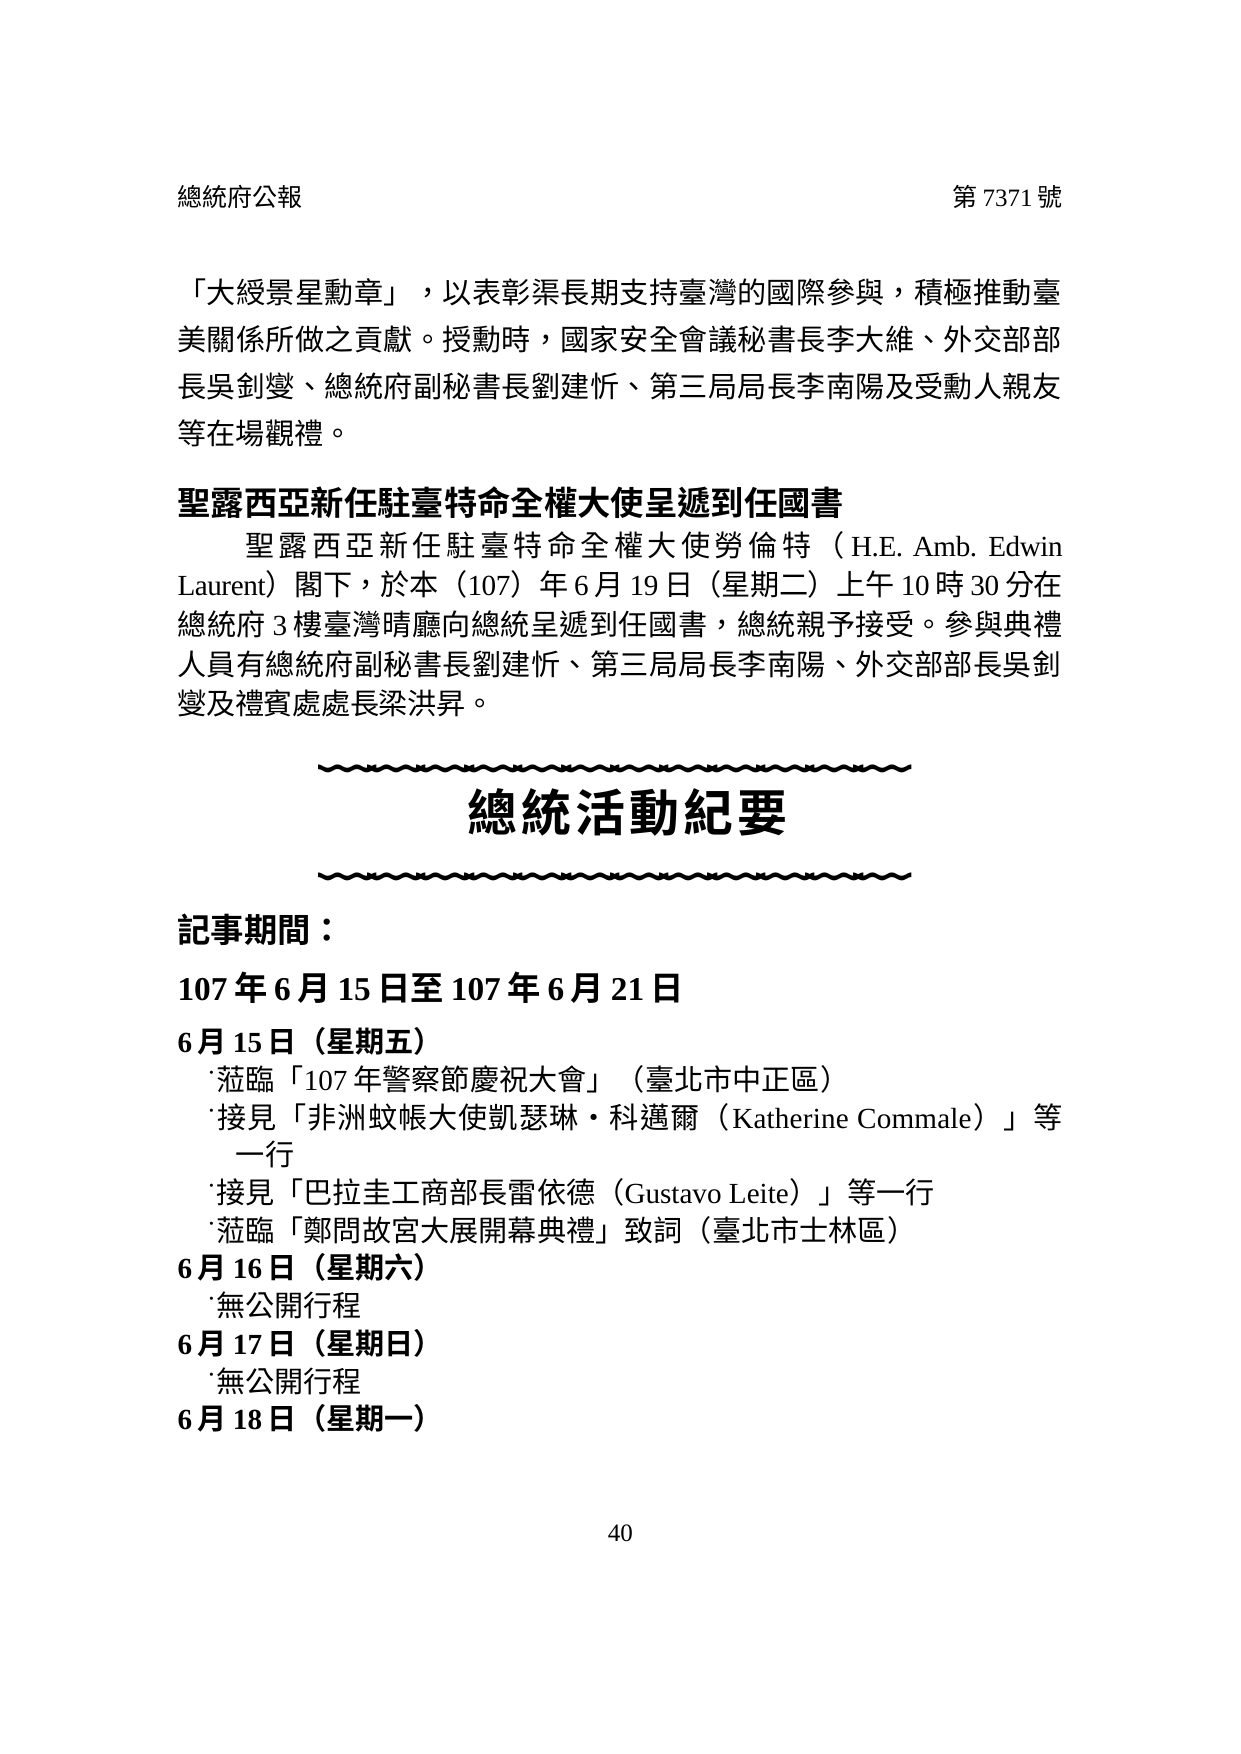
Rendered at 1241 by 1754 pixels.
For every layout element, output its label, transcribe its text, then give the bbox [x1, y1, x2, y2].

text 總統活動紀要 [192, 785, 1063, 843]
text ﹏﹏﹏﹏﹏﹏﹏﹏﹏﹏﹏﹏ [177, 747, 1063, 772]
text ˙無公開行程 [206, 1286, 1063, 1324]
text ﹏﹏﹏﹏﹏﹏﹏﹏﹏﹏﹏﹏ [177, 856, 1063, 881]
text 6月15日（星期五） [177, 1022, 1063, 1060]
text ˙接見「非洲蚊帳大使凱瑟琳‧科邁爾（Katherine Commale）」等一行 [206, 1098, 1063, 1173]
text ˙無公開行程 [206, 1362, 1063, 1399]
text 6月18日（星期一） [177, 1399, 1063, 1437]
text 6月17日（星期日） [177, 1324, 1063, 1362]
text ˙蒞臨「鄭問故宮大展開幕典禮」致詞（臺北市士林區） [206, 1211, 1063, 1249]
text 6月16日（星期六） [177, 1249, 1063, 1286]
text 聖露西亞新任駐臺特命全權大使呈遞到任國書 [177, 479, 1063, 524]
text ˙蒞臨「107年警察節慶祝大會」（臺北市中正區） [206, 1060, 1063, 1098]
text 記事期間： [177, 906, 1063, 952]
text 聖露西亞新任駐臺特命全權大使勞倫特（H.E. Amb. Edwin Laurent）閣下，於本（107）年6月19日（星期二）上午10時30分在總統府3樓臺灣晴廳向總統呈遞到任國書，總統親予接受。參與典禮人員有總統府副秘書長劉建忻、第三局局長李南陽、外交部部長吳釗燮及禮賓處處長梁洪昇。 [177, 524, 1063, 722]
text 「大綬景星勳章」，以表彰渠長期支持臺灣的國際參與，積極推動臺美關係所做之貢獻。授勳時，國家安全會議秘書長李大維、外交部部長吳釗燮、總統府副秘書長劉建忻、第三局局長李南陽及受勳人親友等在場觀禮。 [177, 266, 1063, 454]
text ˙接見「巴拉圭工商部長雷依德（Gustavo Leite）」等一行 [206, 1173, 1063, 1211]
text 107年6月15日至107年6月21日 [177, 964, 1063, 1010]
